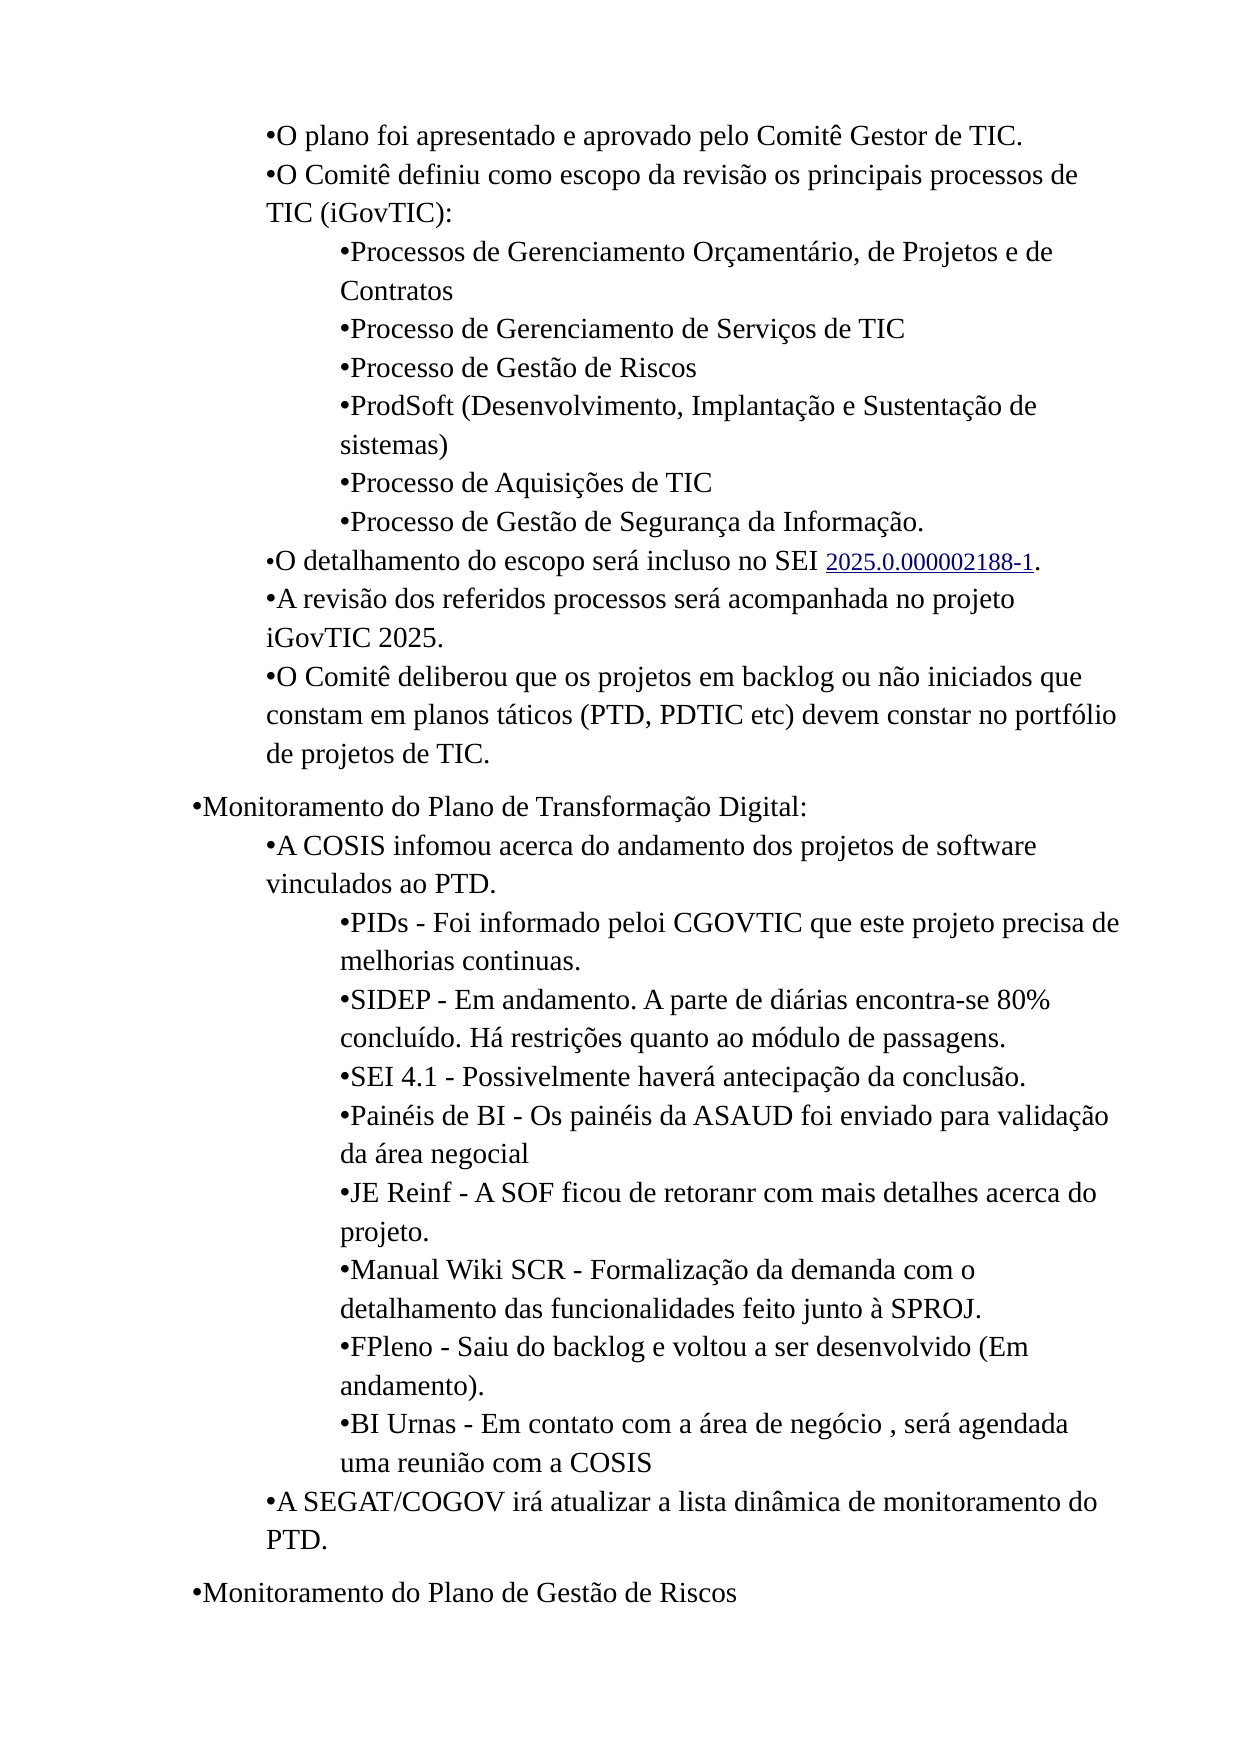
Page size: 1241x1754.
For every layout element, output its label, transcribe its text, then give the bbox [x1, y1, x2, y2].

list O detalhamento do escopo será incluso no SEI 2025.0.000002188-1. [118, 543, 1122, 576]
list Processo de Aquisições de TIC [118, 466, 1122, 499]
list Manual Wiki SCR - Formalização da demanda com o detalhamento das funcionalidades feito junto à SPROJ. [118, 1252, 1122, 1324]
list A revisão dos referidos processos será acompanhada no projeto iGovTIC 2025. [118, 581, 1122, 654]
list SEI 4.1 - Possivelmente haverá antecipação da conclusão. [118, 1059, 1122, 1093]
list O plano foi apresentado e aprovado pelo Comitê Gestor de TIC. [118, 118, 1122, 152]
list Monitoramento do Plano de Transformação Digital: [118, 789, 1122, 823]
list JE Reinf - A SOF ficou de retoranr com mais detalhes acerca do projeto. [118, 1175, 1122, 1247]
list FPleno - Saiu do backlog e voltou a ser desenvolvido (Em andamento). [118, 1329, 1122, 1402]
list O Comitê deliberou que os projetos em backlog ou não iniciados que constam em planos táticos (PTD, PDTIC etc) devem constar no portfólio de projetos de TIC. [118, 659, 1122, 769]
list Processos de Gerenciamento Orçamentário, de Projetos e de Contratos [118, 234, 1122, 306]
list A COSIS infomou acerca do andamento dos projetos de software vinculados ao PTD. [118, 828, 1122, 900]
list SIDEP - Em andamento. A parte de diárias encontra-se 80% concluído. Há restrições quanto ao módulo de passagens. [118, 982, 1122, 1054]
list O Comitê definiu como escopo da revisão os principais processos de TIC (iGovTIC): [118, 157, 1122, 229]
list Processo de Gerenciamento de Serviços de TIC [118, 311, 1122, 345]
list ProdSoft (Desenvolvimento, Implantação e Sustentação de sistemas) [118, 388, 1122, 461]
list A SEGAT/COGOV irá atualizar a lista dinâmica de monitoramento do PTD. [118, 1484, 1122, 1556]
list Processo de Gestão de Segurança da Informação. [118, 504, 1122, 538]
list BI Urnas - Em contato com a área de negócio , será agendada uma reunião com a COSIS [118, 1407, 1122, 1479]
list PIDs - Foi informado peloi CGOVTIC que este projeto precisa de melhorias continuas. [118, 905, 1122, 977]
list Painéis de BI - Os painéis da ASAUD foi enviado para validação da área negocial [118, 1098, 1122, 1170]
list Processo de Gestão de Riscos [118, 350, 1122, 383]
list Monitoramento do Plano de Gestão de Riscos [118, 1576, 1122, 1609]
